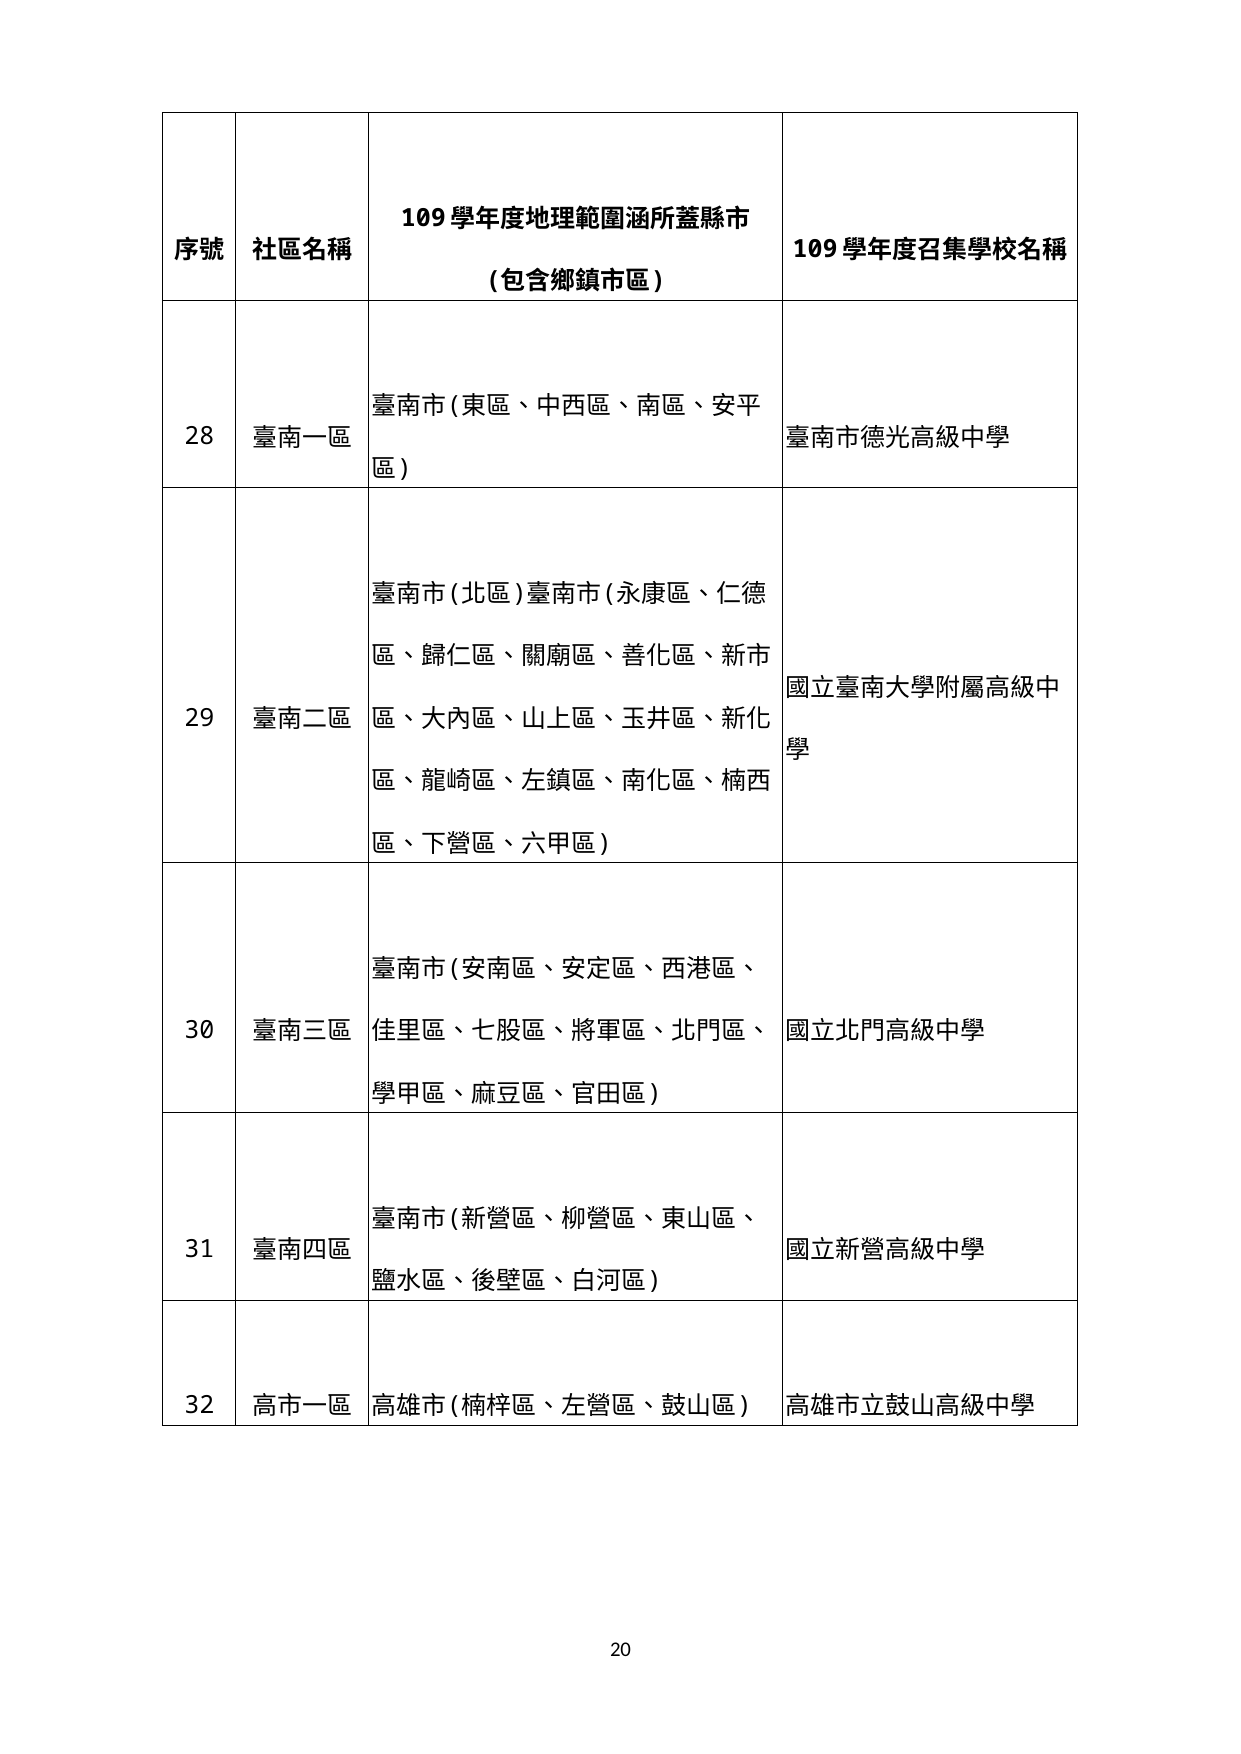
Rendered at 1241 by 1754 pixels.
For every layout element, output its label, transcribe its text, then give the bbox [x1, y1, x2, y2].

table_cell 臺南市(北區)臺南市(永康區、仁德區、歸仁區、關廟區、善化區、新市區、大內區、山上區、玉井區、新化區、龍崎區、左鎮區、南化區、楠西區、下營區、六甲區) [369, 488, 782, 862]
table_cell 28 [163, 301, 235, 487]
table_cell 臺南市德光高級中學 [783, 301, 1077, 487]
table_header 109學年度召集學校名稱 [783, 113, 1077, 300]
table_cell 32 [163, 1301, 235, 1425]
table_cell 31 [163, 1113, 235, 1300]
table_cell 臺南市(安南區、安定區、西港區、佳里區、七股區、將軍區、北門區、學甲區、麻豆區、官田區) [369, 863, 782, 1112]
table_header 社區名稱 [236, 113, 368, 300]
table_cell 臺南三區 [236, 863, 368, 1112]
table_cell 臺南市(東區、中西區、南區、安平區) [369, 301, 782, 487]
table_cell 國立北門高級中學 [783, 863, 1077, 1112]
table_cell 臺南市(新營區、柳營區、東山區、鹽水區、後壁區、白河區) [369, 1113, 782, 1300]
table_header 109學年度地理範圍涵所蓋縣市 (包含鄉鎮市區) [369, 113, 782, 300]
table_cell 臺南一區 [236, 301, 368, 487]
table_cell 國立新營高級中學 [783, 1113, 1077, 1300]
table_cell 國立臺南大學附屬高級中學 [783, 488, 1077, 862]
table_cell 高雄市立鼓山高級中學 [783, 1301, 1077, 1425]
table_cell 29 [163, 488, 235, 862]
table_cell 高市一區 [236, 1301, 368, 1425]
table_header 序號 [163, 113, 235, 300]
table_cell 臺南四區 [236, 1113, 368, 1300]
table_cell 30 [163, 863, 235, 1112]
table_cell 臺南二區 [236, 488, 368, 862]
table_cell 高雄市(楠梓區、左營區、鼓山區) [369, 1301, 782, 1425]
